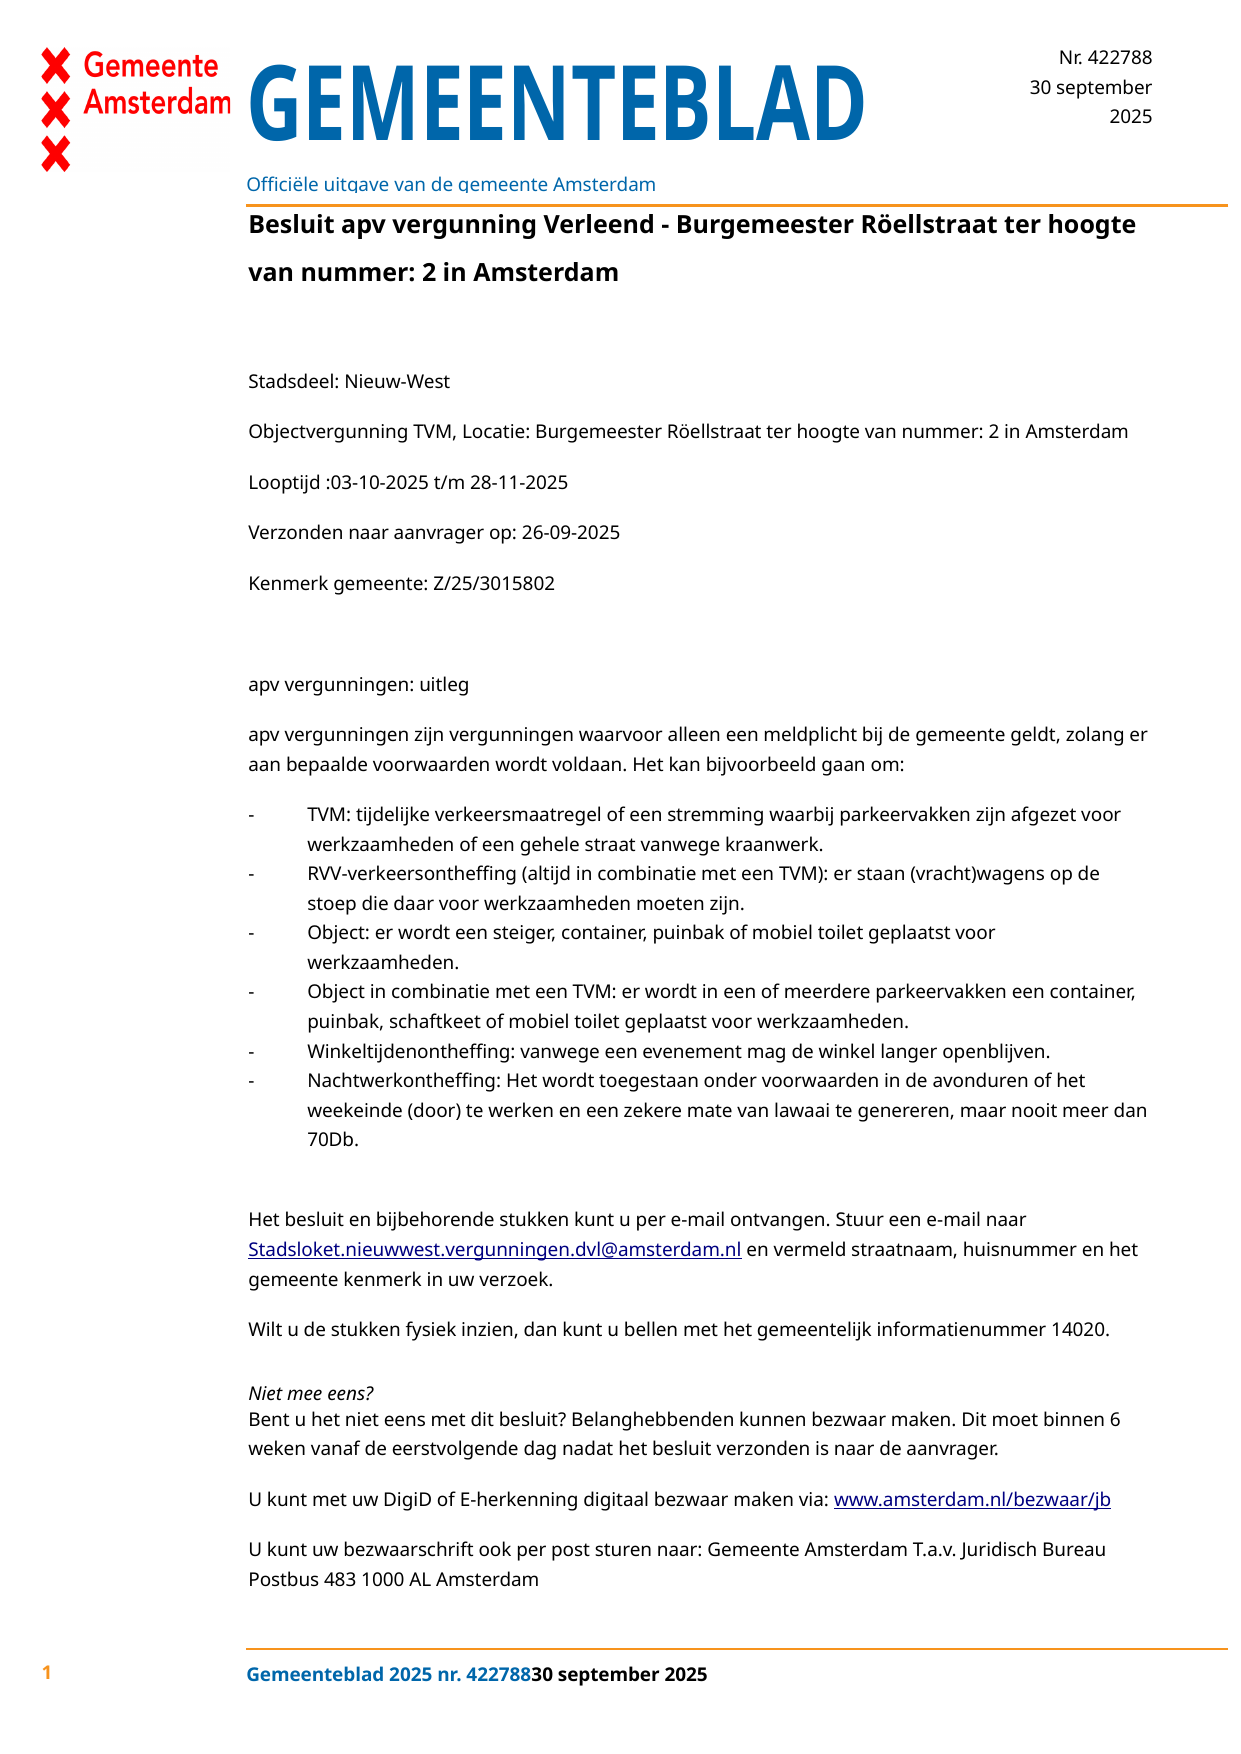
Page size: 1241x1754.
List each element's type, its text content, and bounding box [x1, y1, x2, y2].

text Stadsdeel: Nieuw-West [248, 368, 1152, 394]
text Verzonden naar aanvrager op: 26-09-2025 [248, 519, 1152, 545]
list Object in combinatie met een TVM: er wordt in een of meerdere parkeervakken een container, puinbak, schaftkeet of mobiel toilet geplaatst voor werkzaamheden. [248, 979, 1152, 1034]
text Besluit apv vergunning Verleend - Burgemeester Röellstraat ter hoogte van nummer: 2 in Amsterdam [248, 207, 1152, 288]
list Winkeltijdenontheffing: vanwege een evenement mag de winkel langer openblijven. [248, 1038, 1152, 1064]
picture [41, 47, 231, 172]
text Kenmerk gemeente: Z/25/3015802 [248, 570, 1152, 596]
text Het besluit en bijbehorende stukken kunt u per e-mail ontvangen. Stuur een e-mail naar Stadsloket.nieuwwest.vergunningen.dvl@amsterdam.nl en vermeld straatnaam, huisnummer en het gemeente kenmerk in uw verzoek. [248, 1207, 1152, 1292]
list TVM: tijdelijke verkeersmaatregel of een stremming waarbij parkeervakken zijn afgezet voor werkzaamheden of een gehele straat vanwege kraanwerk. [248, 801, 1152, 857]
text Looptijd :03-10-2025 t/m 28-11-2025 [248, 469, 1152, 495]
text Bent u het niet eens met dit besluit? Belanghebbenden kunnen bezwaar maken. Dit moet binnen 6 weken vanaf de eerstvolgende dag nadat het besluit verzonden is naar de aanvrager. [248, 1406, 1152, 1461]
text U kunt uw bezwaarschrift ook per post sturen naar: Gemeente Amsterdam T.a.v. Juridisch Bureau Postbus 483 1000 AL Amsterdam [248, 1536, 1152, 1592]
text apv vergunningen: uitleg [248, 671, 1152, 697]
list Nachtwerkontheffing: Het wordt toegestaan onder voorwaarden in de avonduren of het weekeinde (door) te werken en een zekere mate van lawaai te genereren, maar nooit meer dan 70Db. [248, 1067, 1152, 1152]
text apv vergunningen zijn vergunningen waarvoor alleen een meldplicht bij de gemeente geldt, zolang er aan bepaalde voorwaarden wordt voldaan. Het kan bijvoorbeeld gaan om: [248, 721, 1152, 777]
text Niet mee eens? [248, 1380, 1152, 1406]
list Object: er wordt een steiger, container, puinbak of mobiel toilet geplaatst voor werkzaamheden. [248, 919, 1152, 975]
text Objectvergunning TVM, Locatie: Burgemeester Röellstraat ter hoogte van nummer: 2 in Amsterdam [248, 419, 1152, 444]
text U kunt met uw DigiD of E-herkenning digitaal bezwaar maken via: www.amsterdam.nl/bezwaar/jb [248, 1486, 1152, 1512]
text Wilt u de stukken fysiek inzien, dan kunt u bellen met het gemeentelijk informatienummer 14020. [248, 1316, 1152, 1342]
list RVV-verkeersontheffing (altijd in combinatie met een TVM): er staan (vracht)wagens op de stoep die daar voor werkzaamheden moeten zijn. [248, 860, 1152, 916]
